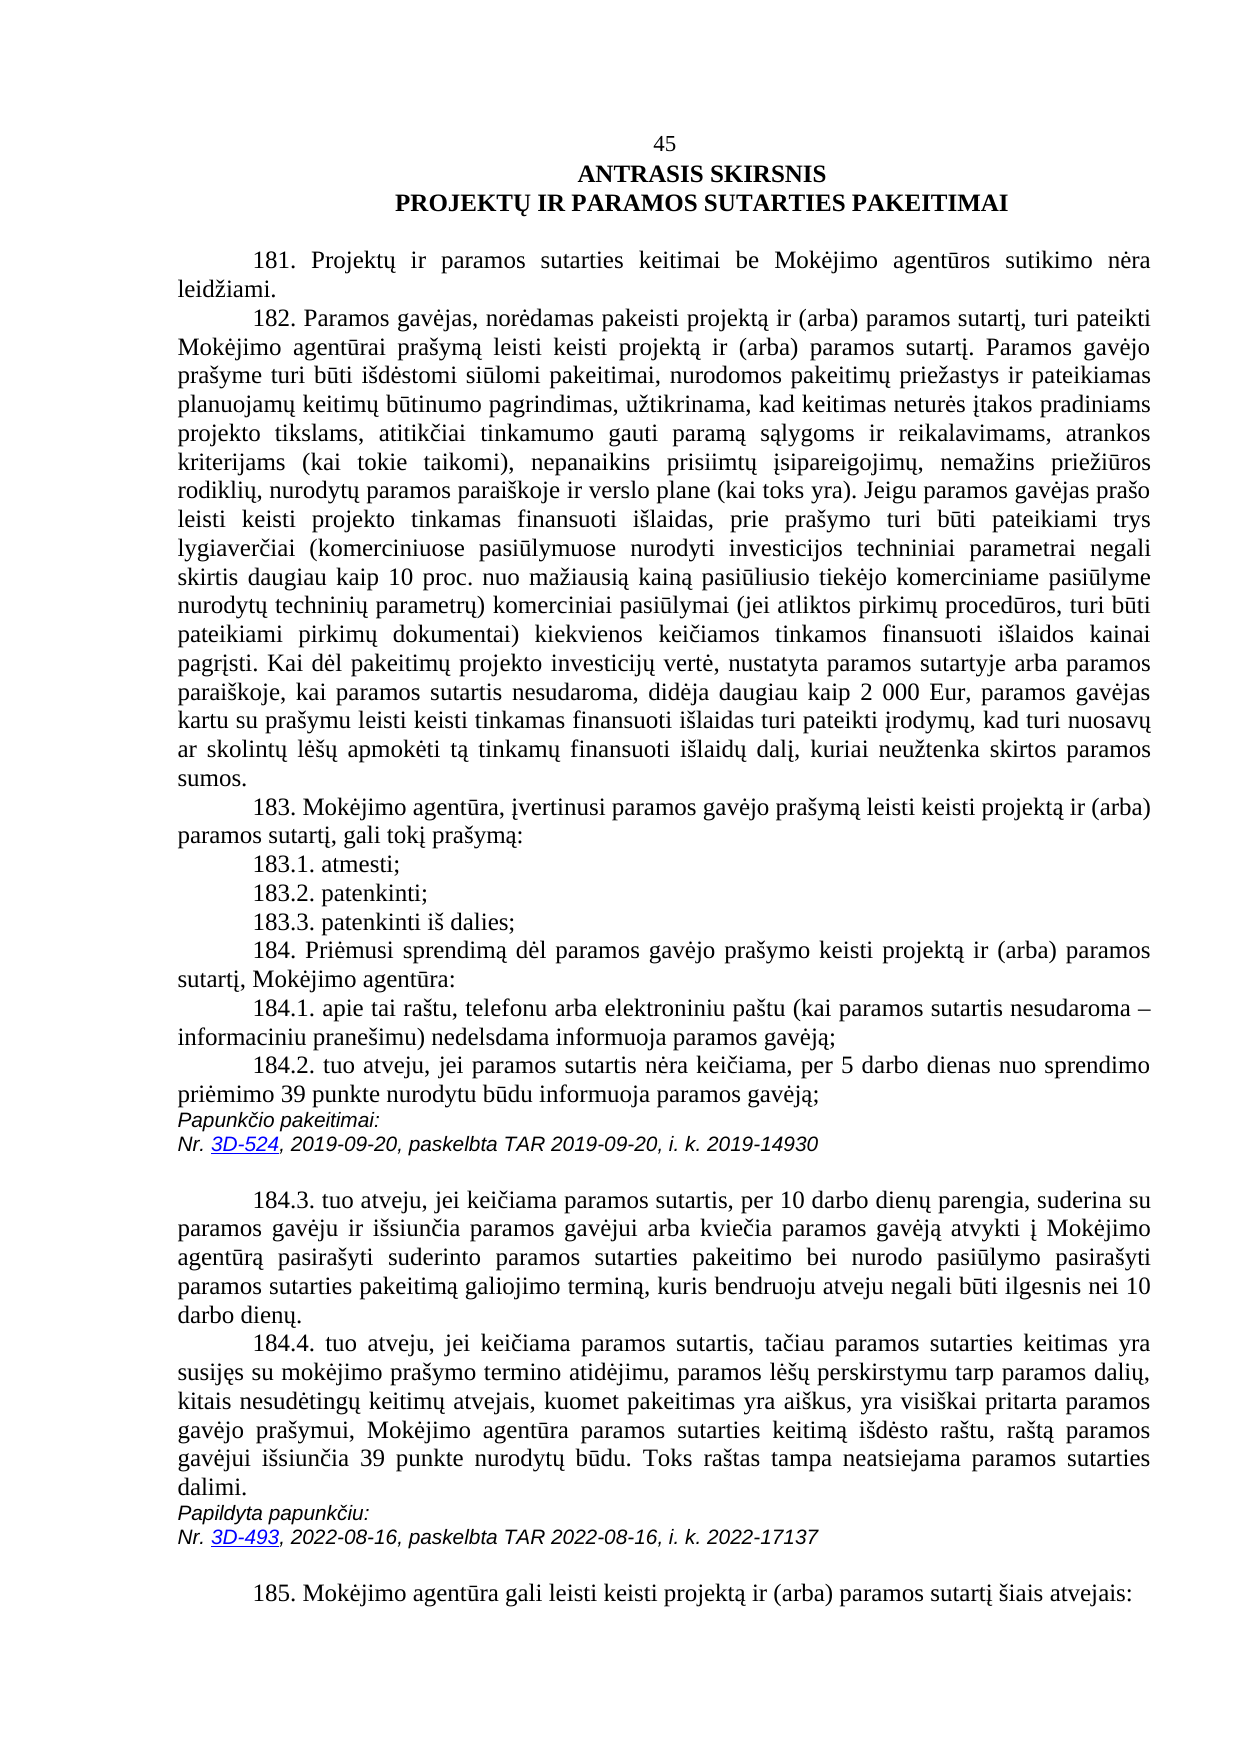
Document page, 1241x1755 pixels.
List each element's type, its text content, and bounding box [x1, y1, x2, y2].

text 184. Priėmusi sprendimą dėl paramos gavėjo prašymo keisti projektą ir (arba) paramos sutartį, Mokėjimo agentūra: [177, 936, 1152, 993]
text 182. Paramos gavėjas, norėdamas pakeisti projektą ir (arba) paramos sutartį, turi pateikti Mokėjimo agentūrai prašymą leisti keisti projektą ir (arba) paramos sutartį. Paramos gavėjo prašyme turi būti išdėstomi siūlomi pakeitimai, nurodomos pakeitimų priežastys ir pateikiamas planuojamų keitimų būtinumo pagrindimas, užtikrinama, kad keitimas neturės įtakos pradiniams projekto tikslams, atitikčiai tinkamumo gauti paramą sąlygoms ir reikalavimams, atrankos kriterijams (kai tokie taikomi), nepanaikins prisiimtų įsipareigojimų, nemažins priežiūros rodiklių, nurodytų paramos paraiškoje ir verslo plane (kai toks yra). Jeigu paramos gavėjas prašo leisti keisti projekto tinkamas finansuoti išlaidas, prie prašymo turi būti pateikiami trys lygiaverčiai (komerciniuose pasiūlymuose nurodyti investicijos techniniai parametrai negali skirtis daugiau kaip 10 proc. nuo mažiausią kainą pasiūliusio tiekėjo komerciniame pasiūlyme nurodytų techninių parametrų) komerciniai pasiūlymai (jei atliktos pirkimų procedūros, turi būti pateikiami pirkimų dokumentai) kiekvienos keičiamos tinkamos finansuoti išlaidos kainai pagrįsti. Kai dėl pakeitimų projekto investicijų vertė, nustatyta paramos sutartyje arba paramos paraiškoje, kai paramos sutartis nesudaroma, didėja daugiau kaip 2 000 Eur, paramos gavėjas kartu su prašymu leisti keisti tinkamas finansuoti išlaidas turi pateikti įrodymų, kad turi nuosavų ar skolintų lėšų apmokėti tą tinkamų finansuoti išlaidų dalį, kuriai neužtenka skirtos paramos sumos. [177, 303, 1152, 792]
text 183.1. atmesti; [177, 849, 1152, 878]
text Nr. 3D-493, 2022-08-16, paskelbta TAR 2022-08-16, i. k. 2022-17137 [177, 1525, 1152, 1549]
text 183.3. patenkinti iš dalies; [177, 907, 1152, 936]
text 184.1. apie tai raštu, telefonu arba elektroniniu paštu (kai paramos sutartis nesudaroma – informaciniu pranešimu) nedelsdama informuoja paramos gavėją; [177, 993, 1152, 1051]
text Papildyta papunkčiu: [177, 1501, 1152, 1525]
text Nr. 3D-524, 2019-09-20, paskelbta TAR 2019-09-20, i. k. 2019-14930 [177, 1132, 1152, 1156]
text ANTRASIS SKIRSNIS [177, 159, 1152, 188]
text 184.3. tuo atveju, jei keičiama paramos sutartis, per 10 darbo dienų parengia, suderina su paramos gavėju ir išsiunčia paramos gavėjui arba kviečia paramos gavėją atvykti į Mokėjimo agentūrą pasirašyti suderinto paramos sutarties pakeitimo bei nurodo pasiūlymo pasirašyti paramos sutarties pakeitimą galiojimo terminą, kuris bendruoju atveju negali būti ilgesnis nei 10 darbo dienų. [177, 1185, 1152, 1328]
text 185. Mokėjimo agentūra gali leisti keisti projektą ir (arba) paramos sutartį šiais atvejais: [177, 1578, 1152, 1606]
text PROJEKTŲ IR PARAMOS SUTARTIES PAKEITIMAI [177, 188, 1152, 217]
text 184.2. tuo atveju, jei paramos sutartis nėra keičiama, per 5 darbo dienas nuo sprendimo priėmimo 39 punkte nurodytu būdu informuoja paramos gavėją; [177, 1051, 1152, 1108]
text 181. Projektų ir paramos sutarties keitimai be Mokėjimo agentūros sutikimo nėra leidžiami. [177, 246, 1152, 303]
text 183.2. patenkinti; [177, 878, 1152, 907]
text 184.4. tuo atveju, jei keičiama paramos sutartis, tačiau paramos sutarties keitimas yra susijęs su mokėjimo prašymo termino atidėjimu, paramos lėšų perskirstymu tarp paramos dalių, kitais nesudėtingų keitimų atvejais, kuomet pakeitimas yra aiškus, yra visiškai pritarta paramos gavėjo prašymui, Mokėjimo agentūra paramos sutarties keitimą išdėsto raštu, raštą paramos gavėjui išsiunčia 39 punkte nurodytų būdu. Toks raštas tampa neatsiejama paramos sutarties dalimi. [177, 1328, 1152, 1501]
text Papunkčio pakeitimai: [177, 1108, 1152, 1132]
text 183. Mokėjimo agentūra, įvertinusi paramos gavėjo prašymą leisti keisti projektą ir (arba) paramos sutartį, gali tokį prašymą: [177, 792, 1152, 849]
